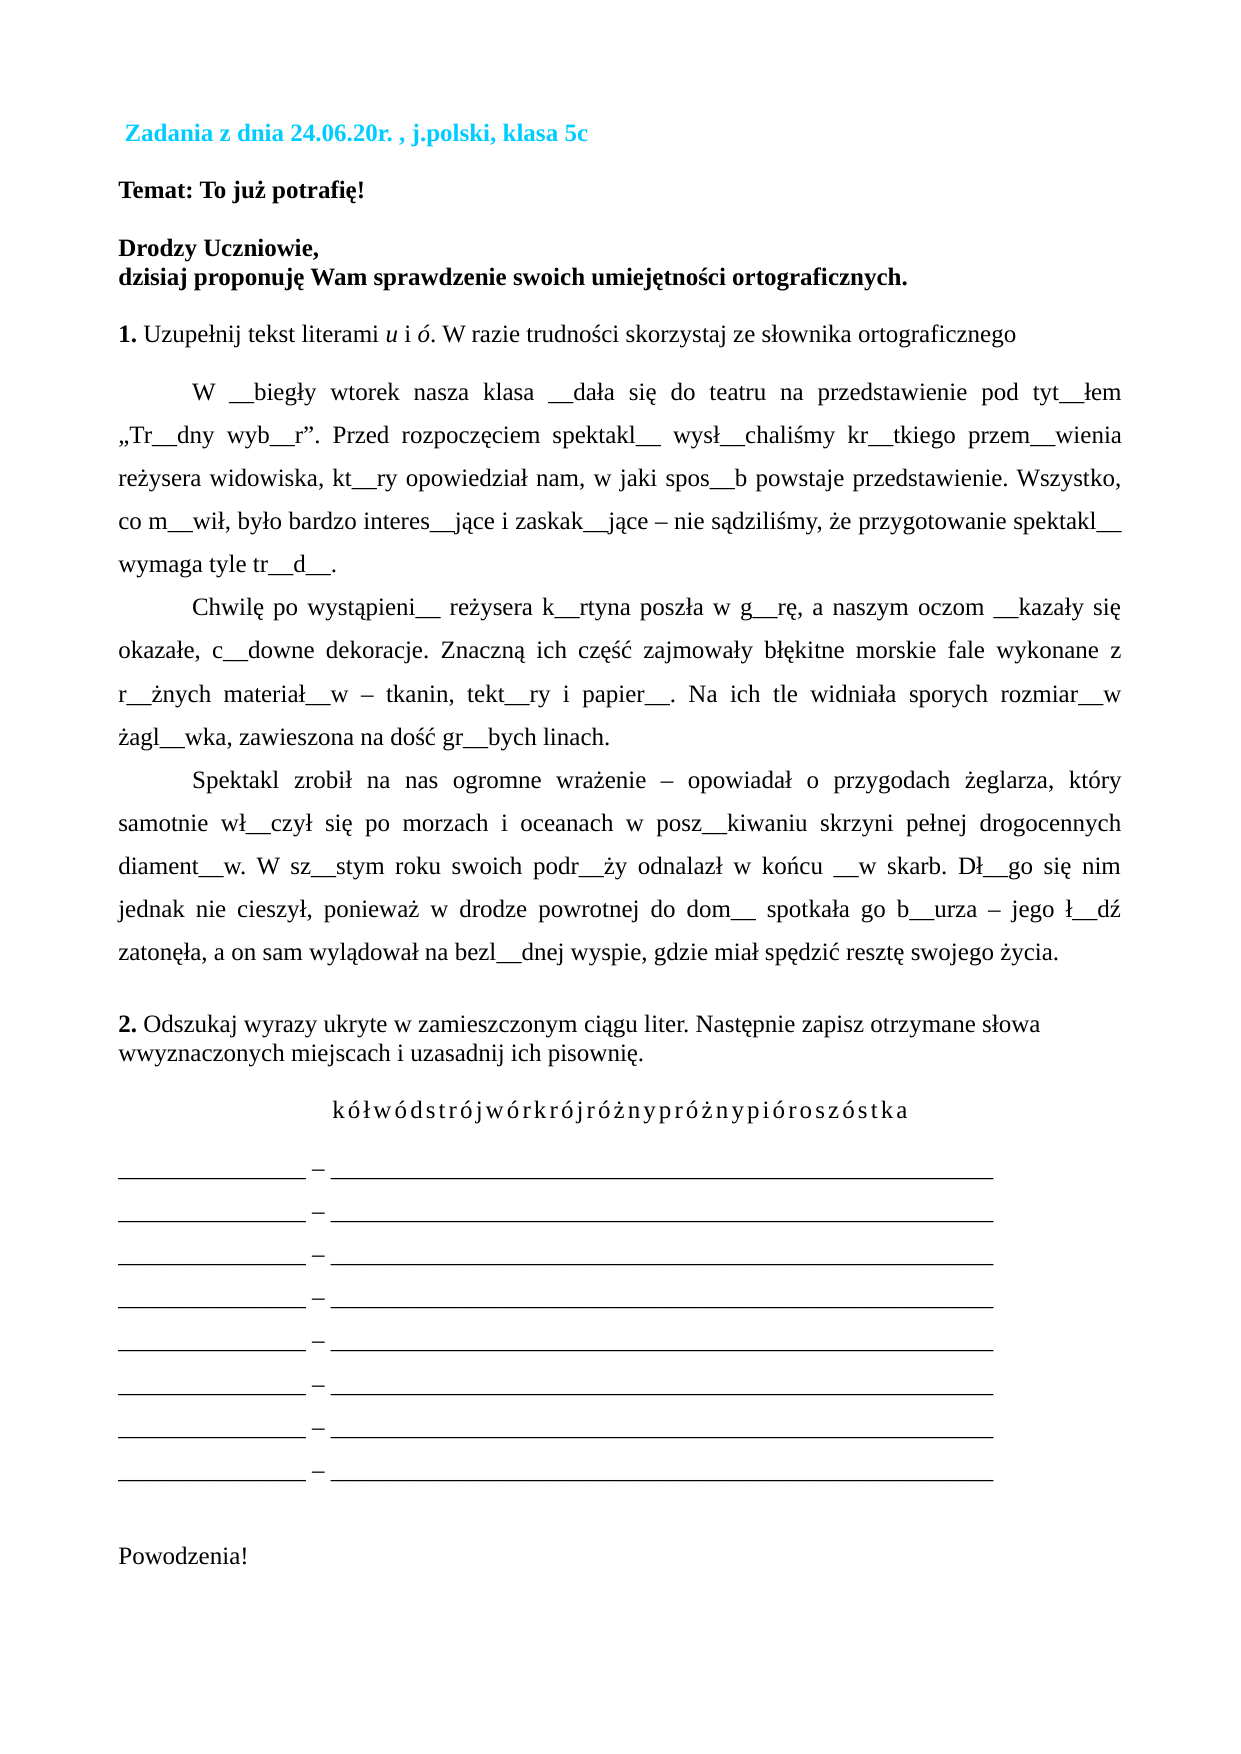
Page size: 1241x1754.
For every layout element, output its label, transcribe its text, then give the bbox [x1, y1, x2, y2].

text Spektakl zrobił na nas ogromne wrażenie – opowiadał o przygodach żeglarza, który samotnie wł__czył się po morzach i oceanach w posz__kiwaniu skrzyni pełnej drogocennych diament__w. W sz__stym roku swoich podr__ży odnalazł w końcu __w skarb. Dł__go się nim jednak nie cieszył, ponieważ w drodze powrotnej do dom__ spotkała go b__urza – jego ł__dź zatonęła, a on sam wylądował na bezl__dnej wyspie, gdzie miał spędzić resztę swojego życia. [118, 765, 1122, 966]
text Temat: To już potrafię! [118, 176, 1122, 204]
text _______________ – _____________________________________________________ [118, 1369, 1122, 1397]
text Powodzenia! [118, 1541, 1122, 1570]
text 2. Odszukaj wyrazy ukryte w zamieszczonym ciągu liter. Następnie zapisz otrzymane słowa wwyznaczonych miejscach i uzasadnij ich pisownię. [118, 1009, 1122, 1067]
text Drodzy Uczniowie, [118, 233, 1122, 262]
text dzisiaj proponuję Wam sprawdzenie swoich umiejętności ortograficznych. [118, 262, 1122, 291]
text _______________ – _____________________________________________________ [118, 1326, 1122, 1354]
text _______________ – _____________________________________________________ [118, 1153, 1122, 1182]
text _______________ – _____________________________________________________ [118, 1282, 1122, 1311]
text Zadania z dnia 24.06.20r. , j.polski, klasa 5c [118, 118, 1122, 147]
text kółwódstrójwórkrójróżnypróżnypióroszóstka [118, 1096, 1122, 1124]
text _______________ – _____________________________________________________ [118, 1239, 1122, 1268]
text _______________ – _____________________________________________________ [118, 1196, 1122, 1225]
text _______________ – _____________________________________________________ [118, 1455, 1122, 1484]
text 1. Uzupełnij tekst literami u i ó. W razie trudności skorzystaj ze słownika ortograficznego [118, 319, 1122, 348]
text W __biegły wtorek nasza klasa __dała się do teatru na przedstawienie pod tyt__łem „Tr__dny wyb__r”. Przed rozpoczęciem spektakl__ wysł__chaliśmy kr__tkiego przem__wienia reżysera widowiska, kt__ry opowiedział nam, w jaki spos__b powstaje przedstawienie. Wszystko, co m__wił, było bardzo interes__jące i zaskak__jące – nie sądziliśmy, że przygotowanie spektakl__ wymaga tyle tr__d__. [118, 377, 1122, 578]
text _______________ – _____________________________________________________ [118, 1412, 1122, 1441]
text Chwilę po wystąpieni__ reżysera k__rtyna poszła w g__rę, a naszym oczom __kazały się okazałe, c__downe dekoracje. Znaczną ich część zajmowały błękitne morskie fale wykonane z r__żnych materiał__w – tkanin, tekt__ry i papier__. Na ich tle widniała sporych rozmiar__w żagl__wka, zawieszona na dość gr__bych linach. [118, 592, 1122, 751]
